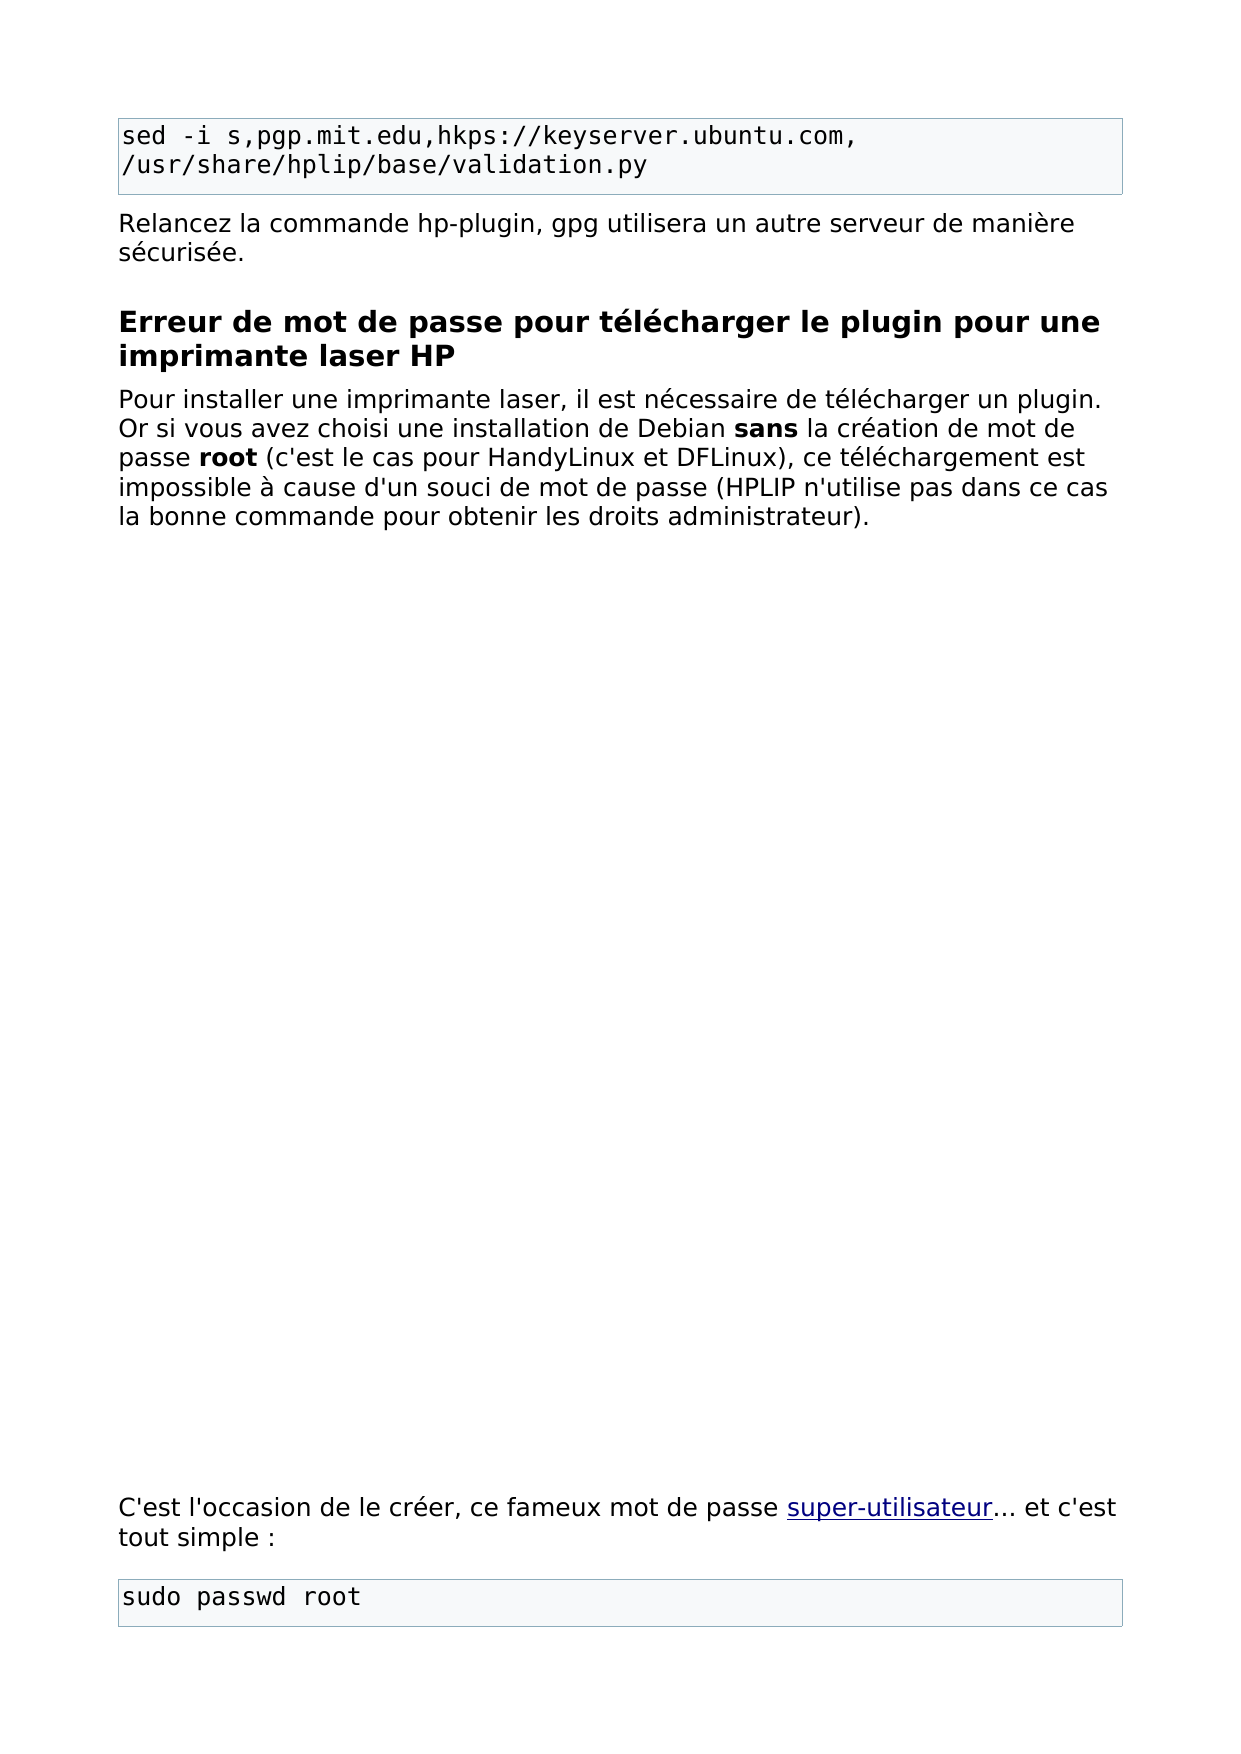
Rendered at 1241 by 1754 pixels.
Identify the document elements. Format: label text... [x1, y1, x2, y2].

text Relancez la commande hp-plugin, gpg utilisera un autre serveur de manière sécurisée. [118, 209, 1122, 267]
text Pour installer une imprimante laser, il est nécessaire de télécharger un plugin. Or si vous avez choisi une installation de Debian sans la création de mot de passe root (c'est le cas pour HandyLinux et DFLinux), ce téléchargement est impossible à cause d'un souci de mot de passe (HPLIP n'utilise pas dans ce cas la bonne commande pour obtenir les droits administrateur). [118, 385, 1122, 531]
table_header sed -i s,pgp.mit.edu,hkps://keyserver.ubuntu.com, /usr/share/hplip/base/validation.py [119, 119, 1122, 194]
text C'est l'occasion de le créer, ce fameux mot de passe super-utilisateur... et c'est tout simple : [118, 1494, 1122, 1552]
table_header sudo passwd root [119, 1580, 1122, 1626]
subtitle Erreur de mot de passe pour télécharger le plugin pour une imprimante laser HP [118, 305, 1122, 373]
